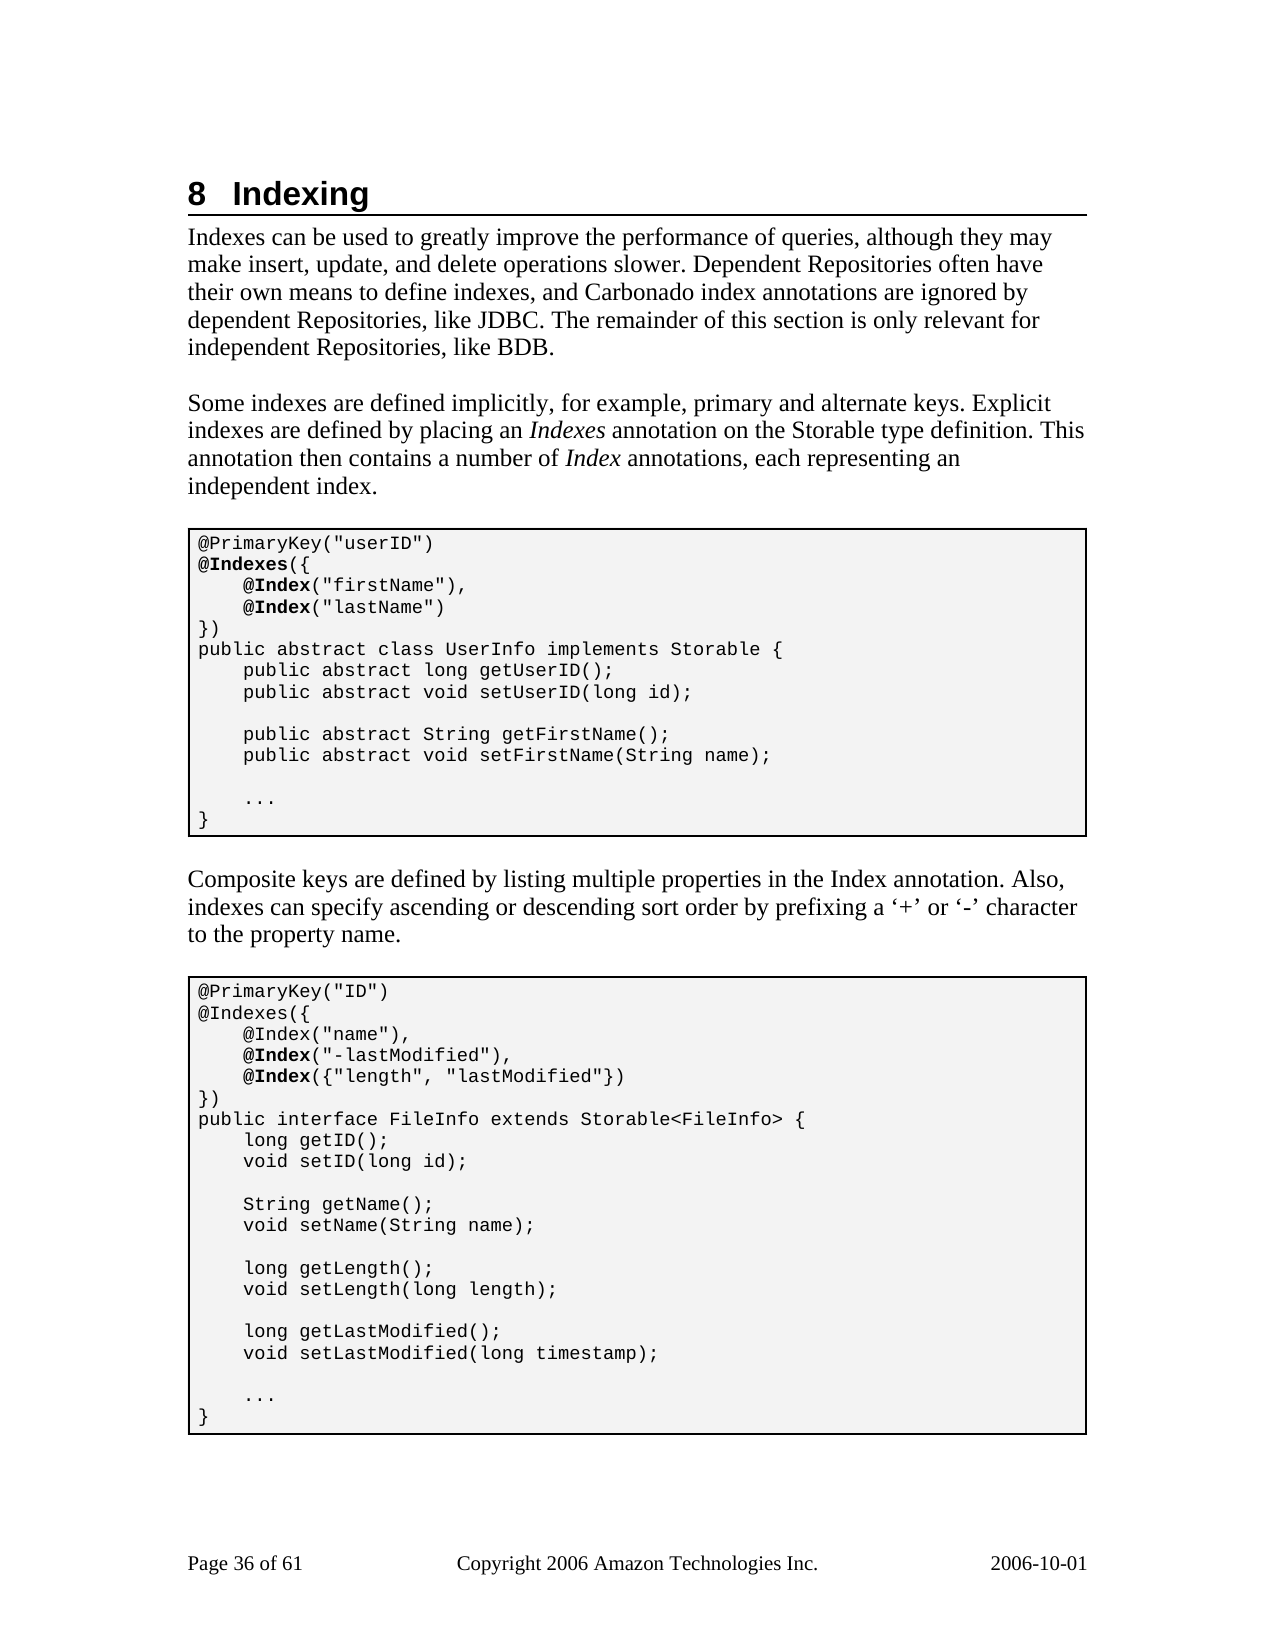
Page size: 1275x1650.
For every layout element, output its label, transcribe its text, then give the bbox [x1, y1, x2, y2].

text void setID(long id); [190, 1146, 1085, 1167]
text long getLastModified(); [190, 1316, 1085, 1337]
text @PrimaryKey("userID") [190, 530, 1085, 549]
text ... [190, 782, 1085, 804]
text Composite keys are defined by listing multiple properties in the Index annotation. Also, indexes can specify ascending or descending sort order by prefixing a ‘+’ or ‘-’ character to the property name. [187, 865, 1087, 948]
text @Index("name"), [190, 1018, 1085, 1040]
text @Index({"length", "lastModified"}) [190, 1061, 1085, 1082]
text public abstract String getFirstName(); [190, 719, 1085, 740]
text @Index("firstName"), [190, 570, 1085, 591]
text } [190, 1401, 1085, 1433]
text @Indexes({ [190, 549, 1085, 570]
text public abstract void setFirstName(String name); [190, 740, 1085, 761]
text @Index("-lastModified"), [190, 1040, 1085, 1061]
text public abstract class UserInfo implements Storable { [190, 634, 1085, 655]
text long getLength(); [190, 1252, 1085, 1273]
text }) [190, 612, 1085, 634]
text long getID(); [190, 1125, 1085, 1146]
text ... [190, 1380, 1085, 1401]
text @Indexes({ [190, 997, 1085, 1018]
text String getName(); [190, 1188, 1085, 1210]
text @PrimaryKey("ID") [190, 978, 1085, 997]
text }) [190, 1082, 1085, 1103]
text public abstract void setUserID(long id); [190, 676, 1085, 697]
text void setName(String name); [190, 1210, 1085, 1231]
subtitle Indexing [187, 175, 1087, 216]
text @Index("lastName") [190, 591, 1085, 612]
text void setLastModified(long timestamp); [190, 1337, 1085, 1358]
text public interface FileInfo extends Storable<FileInfo> { [190, 1103, 1085, 1125]
text Some indexes are defined implicitly, for example, primary and alternate keys. Explicit indexes are defined by placing an Indexes annotation on the Storable type definition. This annotation then contains a number of Index annotations, each representing an independent index. [187, 389, 1087, 500]
text public abstract long getUserID(); [190, 655, 1085, 676]
text } [190, 804, 1085, 835]
text Indexes can be used to greatly improve the performance of queries, although they may make insert, update, and delete operations slower. Dependent Repositories often have their own means to define indexes, and Carbonado index annotations are ignored by dependent Repositories, like JDBC. The remainder of this section is only relevant for independent Repositories, like BDB. [187, 223, 1087, 361]
text void setLength(long length); [190, 1273, 1085, 1295]
